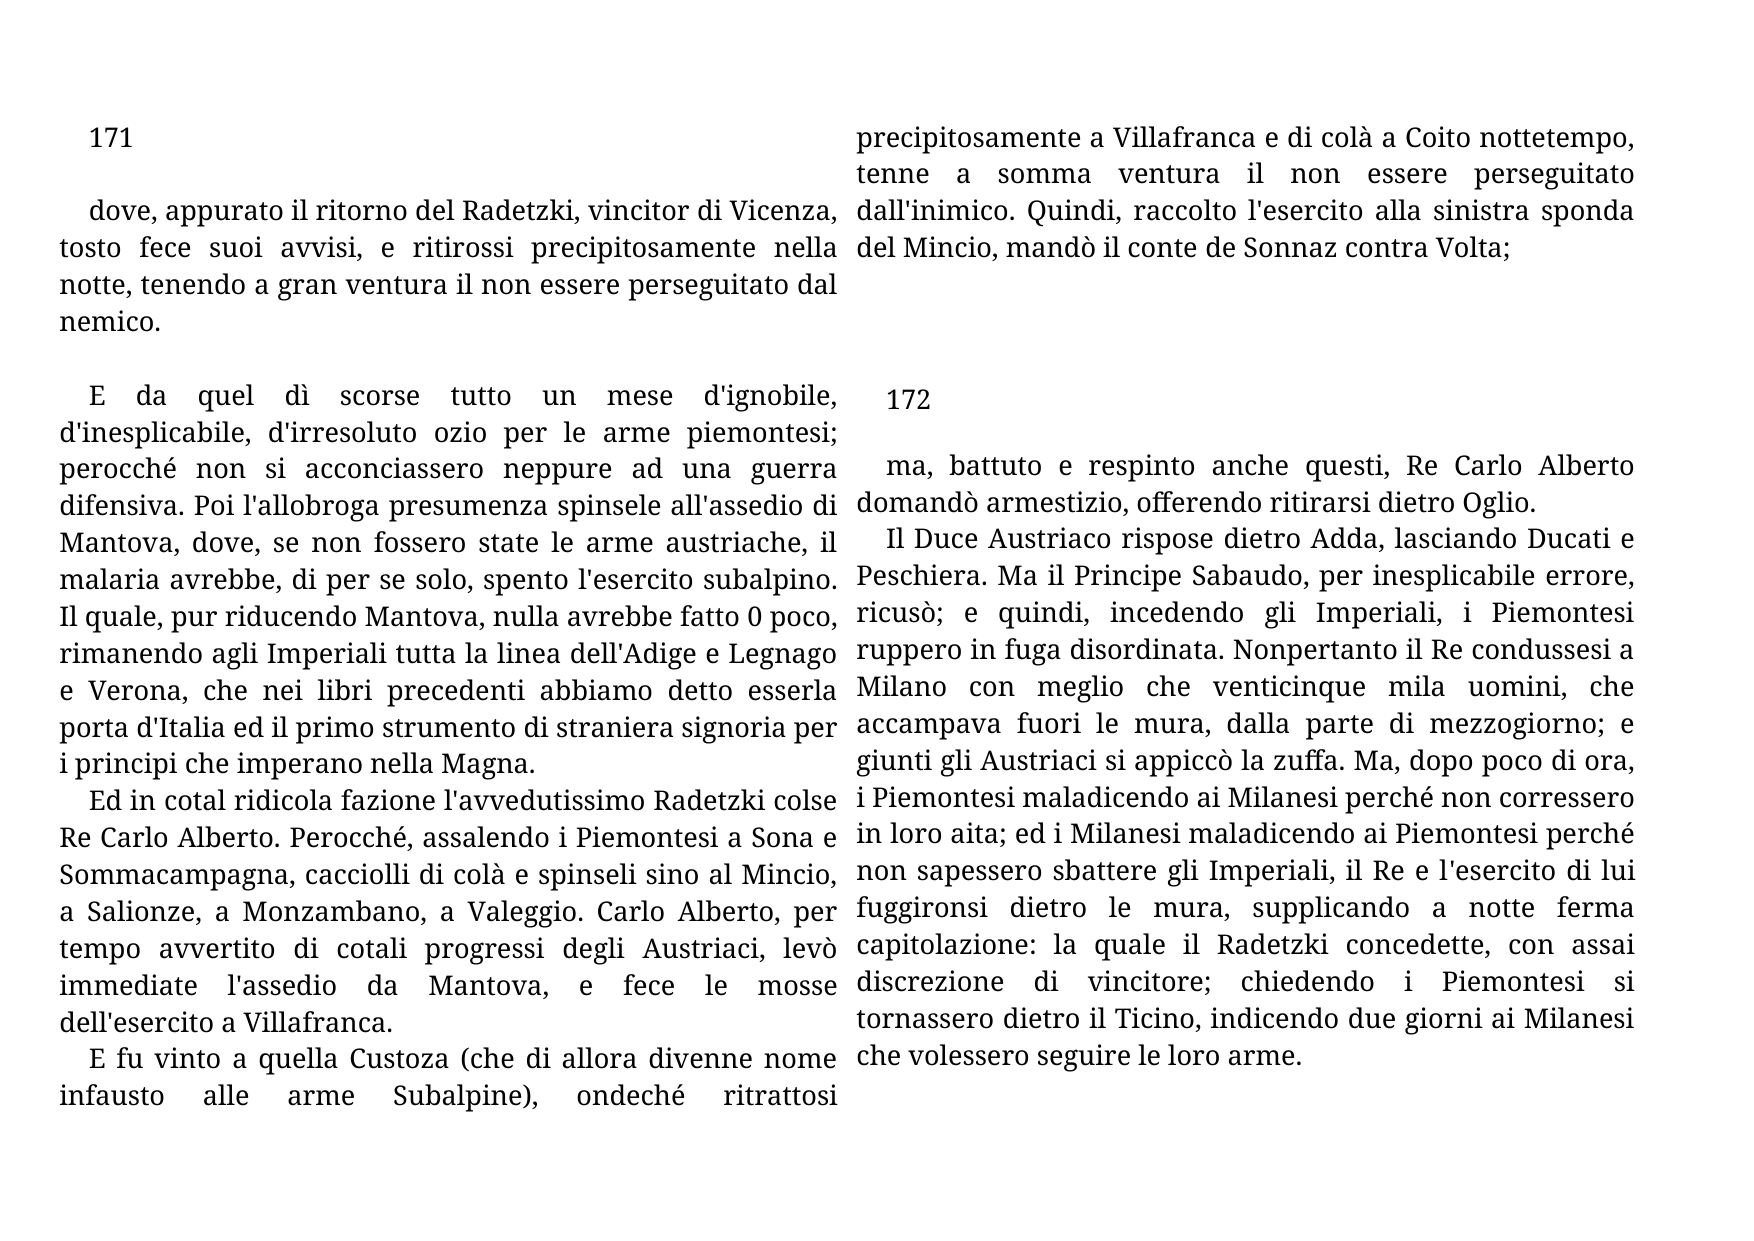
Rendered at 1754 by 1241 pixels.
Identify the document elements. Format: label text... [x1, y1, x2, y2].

text E da quel dì scorse tutto un mese d'ignobile, d'inesplicabile, d'irresoluto ozio per le arme piemontesi; perocché non si acconciassero neppure ad una guerra difensiva. Poi l'allobroga presumenza spinsele all'assedio di Mantova, dove, se non fossero state le arme austriache, il malaria avrebbe, di per se solo, spento l'esercito subalpino. Il quale, pur riducendo Mantova, nulla avrebbe fatto 0 poco, rimanendo agli Imperiali tutta la linea dell'Adige e Legnago e Verona, che nei libri precedenti abbiamo detto esserla porta d'Italia ed il primo strumento di straniera signoria per i principi che imperano nella Magna. [59, 376, 838, 782]
text E fu vinto a quella Custoza (che di allora divenne nome infausto alle arme Subalpine), ondeché ritrattosi [59, 1040, 838, 1114]
text 172 [856, 381, 1636, 417]
text Ed in cotal ridicola fazione l'avvedutissimo Radetzki colse Re Carlo Alberto. Perocché, assalendo i Piemontesi a Sona e Sommacampagna, cacciolli di colà e spinseli sino al Mincio, a Salionze, a Monzambano, a Valeggio. Carlo Alberto, per tempo avvertito di cotali progressi degli Austriaci, levò immediate l'assedio da Mantova, e fece le mosse dell'esercito a Villafranca. [59, 782, 838, 1040]
text 171 [59, 118, 838, 155]
text Il Duce Austriaco rispose dietro Adda, lasciando Ducati e Peschiera. Ma il Principe Sabaudo, per inesplicabile errore, ricusò; e quindi, incedendo gli Imperiali, i Piemontesi ruppero in fuga disordinata. Nonpertanto il Re condussesi a Milano con meglio che venticinque mila uomini, che accampava fuori le mura, dalla parte di mezzogiorno; e giunti gli Austriaci si appiccò la zuffa. Ma, dopo poco di ora, i Piemontesi maladicendo ai Milanesi perché non corressero in loro aita; ed i Milanesi maladicendo ai Piemontesi perché non sapessero sbattere gli Imperiali, il Re e l'esercito di lui fuggironsi dietro le mura, supplicando a notte ferma capitolazione: la quale il Radetzki concedette, con assai discrezione di vincitore; chiedendo i Piemontesi si tornassero dietro il Ticino, indicendo due giorni ai Milanesi che volessero seguire le loro arme. [856, 520, 1636, 1073]
text ma, battuto e respinto anche questi, Re Carlo Alberto domandò armestizio, offerendo ritirarsi dietro Oglio. [856, 446, 1636, 520]
text precipitosamente a Villafranca e di colà a Coito nottetempo, tenne a somma ventura il non essere perseguitato dall'inimico. Quindi, raccolto l'esercito alla sinistra sponda del Mincio, mandò il conte de Sonnaz contra Volta; [856, 118, 1636, 266]
text dove, appurato il ritorno del Radetzki, vincitor di Vicenza, tosto fece suoi avvisi, e ritirossi precipitosamente nella notte, tenendo a gran ventura il non essere perseguitato dal nemico. [59, 192, 838, 339]
